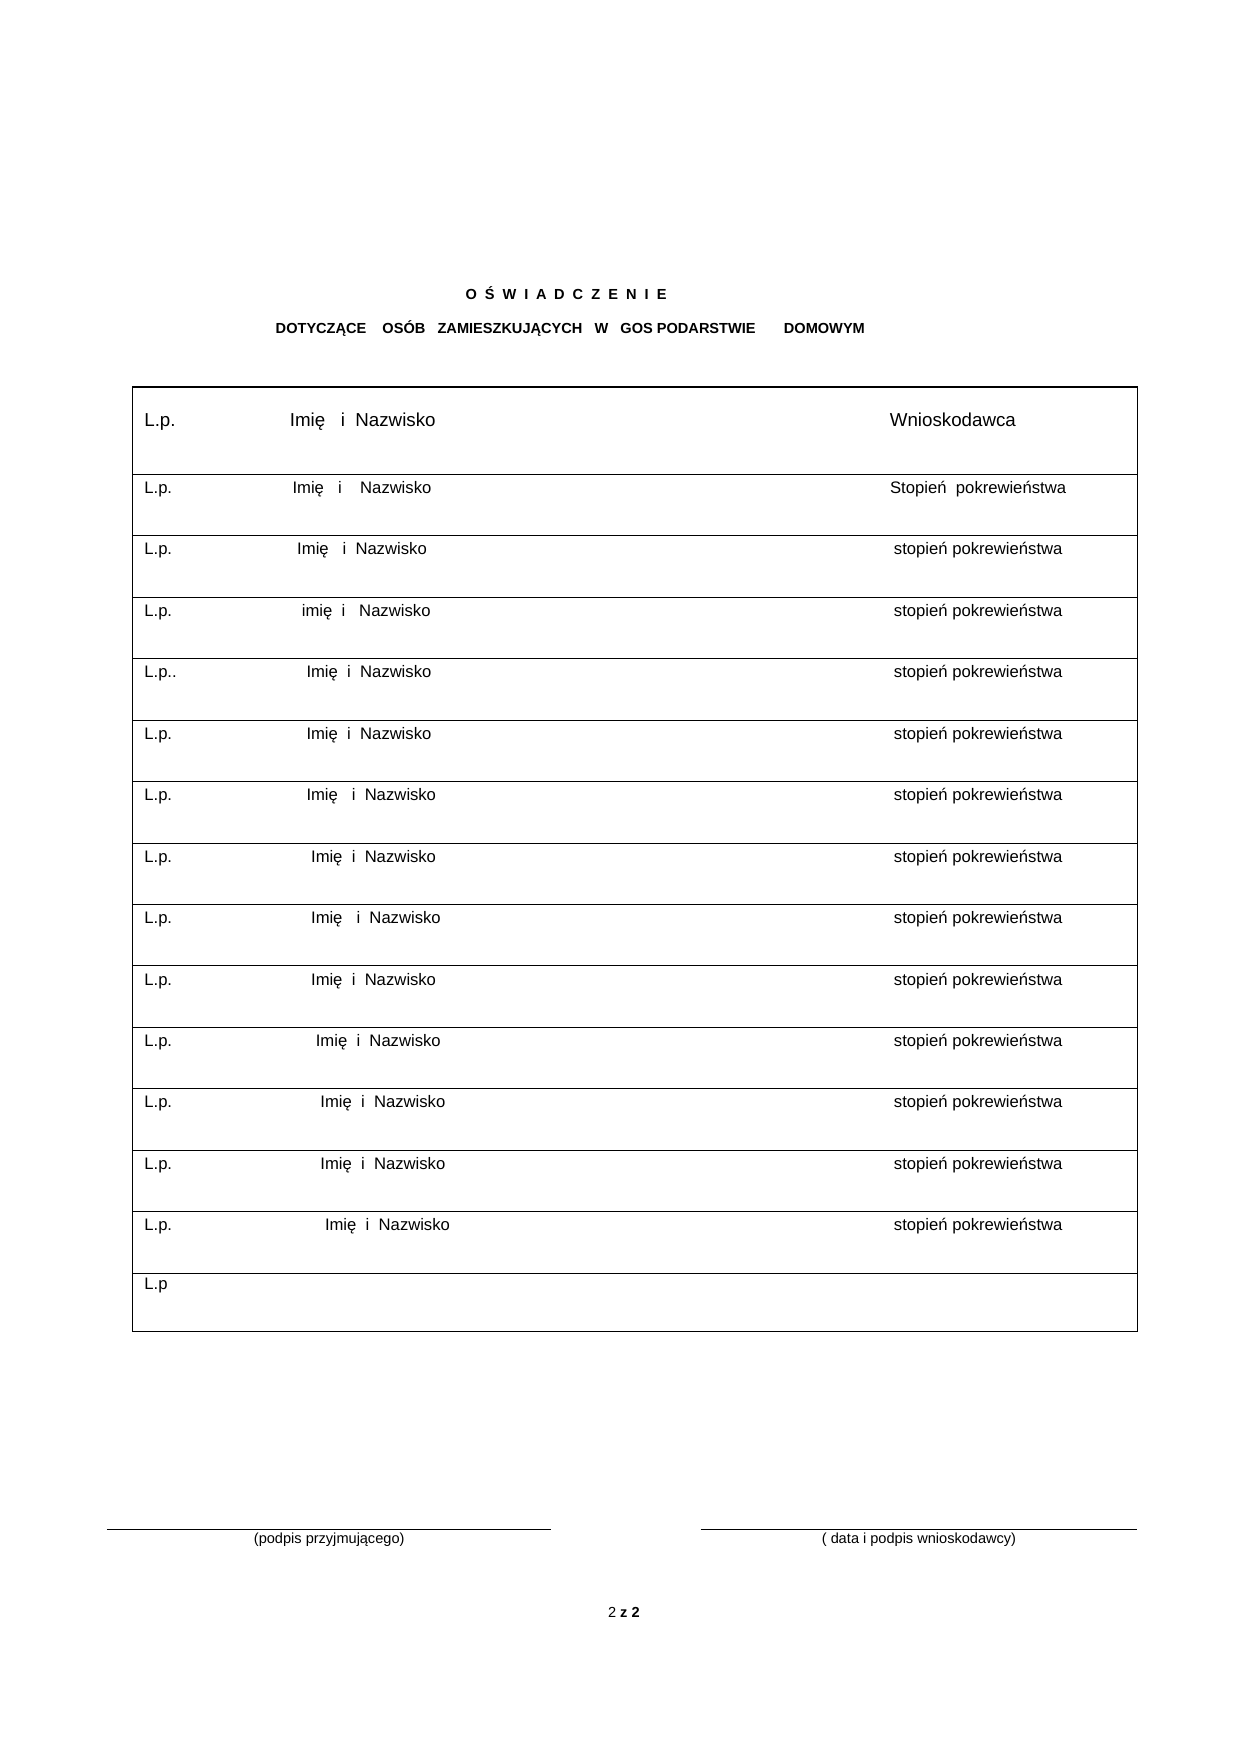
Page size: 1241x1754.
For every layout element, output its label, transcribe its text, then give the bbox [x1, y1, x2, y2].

table_cell [1130, 536, 1137, 561]
table_cell [826, 1237, 1129, 1273]
table_cell [1130, 1089, 1137, 1114]
table_cell [133, 623, 826, 658]
table_cell [1130, 930, 1137, 965]
table_cell [826, 500, 1129, 535]
table_cell [133, 930, 826, 965]
table_cell L.p. Imię i Nazwisko [133, 1028, 826, 1053]
table_header [701, 1505, 1137, 1529]
table_cell stopień pokrewieństwa [826, 905, 1129, 930]
table_cell [826, 1176, 1129, 1211]
table_cell stopień pokrewieństwa [826, 1151, 1129, 1176]
table_cell [133, 746, 826, 781]
table_cell [1130, 1028, 1137, 1053]
table_cell [1130, 966, 1137, 991]
table_cell [133, 684, 826, 719]
table_cell stopień pokrewieństwa [826, 1028, 1129, 1053]
table_cell [133, 1053, 826, 1088]
table_cell [1130, 1274, 1137, 1331]
text O Ś W I A D C Z E N I E [118, 286, 1122, 303]
table_cell stopień pokrewieństwa [826, 966, 1129, 991]
table_cell stopień pokrewieństwa [826, 598, 1129, 623]
table_cell [1130, 475, 1137, 500]
table_cell [1130, 1176, 1137, 1211]
table_cell [826, 807, 1129, 842]
table_cell L.p. Imię i Nazwisko [133, 475, 826, 500]
table_cell [133, 991, 826, 1027]
table_cell [1130, 844, 1137, 868]
table_cell stopień pokrewieństwa [826, 721, 1129, 746]
table_cell L.p. [1130, 807, 1137, 842]
table_cell L.p.. Imię i Nazwisko [133, 659, 826, 684]
table_cell stopień pokrewieństwa [826, 1089, 1129, 1114]
table_cell [1130, 1114, 1137, 1150]
table_cell [826, 1053, 1129, 1088]
table_cell [133, 869, 826, 904]
table_cell stopień pokrewieństwa [826, 782, 1129, 807]
table_cell [1130, 659, 1137, 684]
table_cell [551, 1529, 701, 1547]
table_cell [1130, 782, 1137, 807]
table_cell [826, 930, 1129, 965]
table_header [107, 1505, 551, 1529]
table_header [551, 1505, 701, 1529]
table_cell [1130, 1151, 1137, 1176]
text 2 z 2 [118, 1604, 1122, 1621]
table_cell [826, 869, 1129, 904]
table_cell (podpis przyjmującego) [107, 1530, 551, 1547]
table_cell [826, 1274, 1129, 1331]
table_cell [133, 1237, 826, 1273]
table_cell [1130, 905, 1137, 930]
table_cell [826, 1114, 1129, 1150]
table_cell stopień pokrewieństwa [826, 1212, 1129, 1237]
table_cell [1130, 598, 1137, 623]
table_cell Stopień pokrewieństwa [826, 475, 1129, 500]
table_cell stopień pokrewieństwa [826, 844, 1129, 868]
table_header L.p. Imię i Nazwisko [133, 388, 826, 474]
table_cell [133, 500, 826, 535]
table_cell L.p. Imię i Nazwisko [133, 536, 826, 561]
table_cell L.p. Imię i Nazwisko [133, 1151, 826, 1176]
table_cell [826, 623, 1129, 658]
table_cell [826, 991, 1129, 1027]
table_cell [133, 1176, 826, 1211]
table_cell L.p. Imię i Nazwisko [133, 782, 826, 807]
table_cell [1130, 869, 1137, 904]
table_header Wnioskodawca [826, 388, 1129, 474]
table_cell L.p. imię i Nazwisko [133, 598, 826, 623]
table_cell L.p. Imię i Nazwisko [133, 1089, 826, 1114]
table_cell [133, 1114, 826, 1150]
table_cell L.p [133, 1274, 826, 1331]
table_cell stopień pokrewieństwa [826, 659, 1129, 684]
table_cell [133, 807, 826, 842]
table_cell [1130, 561, 1137, 597]
table_cell stopień pokrewieństwa [826, 536, 1129, 561]
table_cell [826, 746, 1129, 781]
table_cell [133, 561, 826, 597]
table_cell [1130, 684, 1137, 719]
table_cell [826, 561, 1129, 597]
table_cell [1130, 500, 1137, 535]
table_cell L.p. Imię i Nazwisko [133, 844, 826, 868]
table_cell [1130, 623, 1137, 658]
table_cell [1130, 1212, 1137, 1237]
table_cell [1130, 721, 1137, 746]
table_cell L.p. Imię i Nazwisko [133, 966, 826, 991]
text DOTYCZĄCE OSÓB ZAMIESZKUJĄCYCH W GOS PODARSTWIE DOMOWYM [118, 319, 1122, 336]
table_cell L.p. Imię i Nazwisko [133, 721, 826, 746]
table_cell L.p. Imię i Nazwisko [133, 1212, 826, 1237]
table_cell [1130, 991, 1137, 1027]
table_cell [1130, 1053, 1137, 1088]
table_cell ( data i podpis wnioskodawcy) [701, 1530, 1137, 1547]
table_cell [1130, 1237, 1137, 1273]
table_header [1130, 388, 1137, 474]
table_cell [826, 684, 1129, 719]
table_cell [1130, 746, 1137, 781]
table_cell L.p. Imię i Nazwisko [133, 905, 826, 930]
